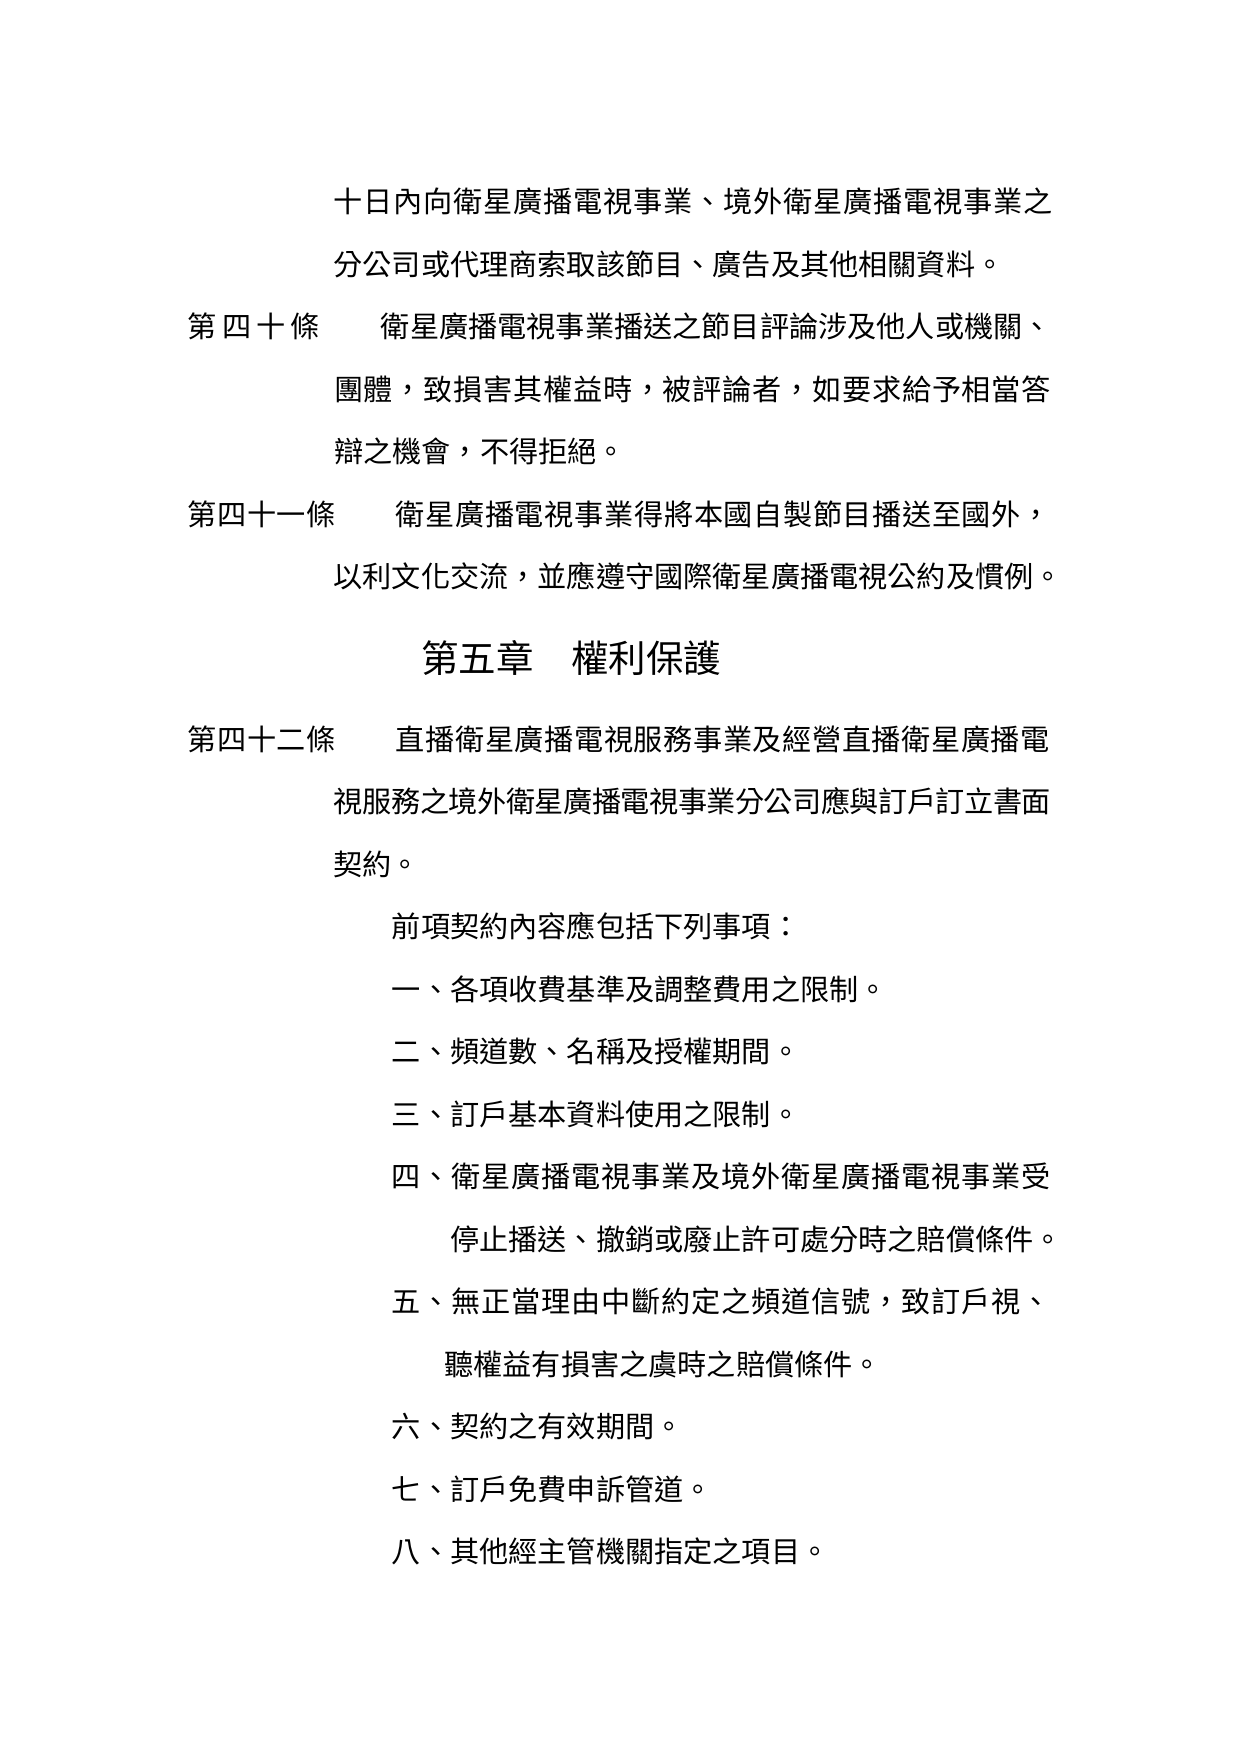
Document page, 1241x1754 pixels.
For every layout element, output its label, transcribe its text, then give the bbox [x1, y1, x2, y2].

text 七、訂戶免費申訴管道。 [392, 1446, 1053, 1508]
text 五、無正當理由中斷約定之頻道信號，致訂戶視、聽權益有損害之虞時之賠償條件。 [392, 1258, 1053, 1383]
text 六、契約之有效期間。 [392, 1383, 1053, 1446]
text 二、頻道數、名稱及授權期間。 [392, 1008, 1053, 1071]
text 第四十條 衛星廣播電視事業播送之節目評論涉及他人或機關、團體，致損害其權益時，被評論者，如要求給予相當答辯之機會，不得拒絕。 [187, 283, 1053, 471]
text 十日內向衛星廣播電視事業、境外衛星廣播電視事業之分公司或代理商索取該節目、廣告及其他相關資料。 [187, 158, 1053, 283]
text 第五章 權利保護 [421, 614, 1053, 677]
text 四、衛星廣播電視事業及境外衛星廣播電視事業受停止播送、撤銷或廢止許可處分時之賠償條件。 [392, 1133, 1053, 1258]
text 一、各項收費基準及調整費用之限制。 [392, 946, 1053, 1008]
text 三、訂戶基本資料使用之限制。 [392, 1071, 1053, 1133]
text 前項契約內容應包括下列事項： [333, 883, 1053, 946]
text 第四十一條 衛星廣播電視事業得將本國自製節目播送至國外，以利文化交流，並應遵守國際衛星廣播電視公約及慣例。 [187, 471, 1053, 596]
text 八、其他經主管機關指定之項目。 [392, 1508, 1053, 1571]
text 第四十二條 直播衛星廣播電視服務事業及經營直播衛星廣播電視服務之境外衛星廣播電視事業分公司應與訂戶訂立書面契約。 [187, 696, 1053, 883]
